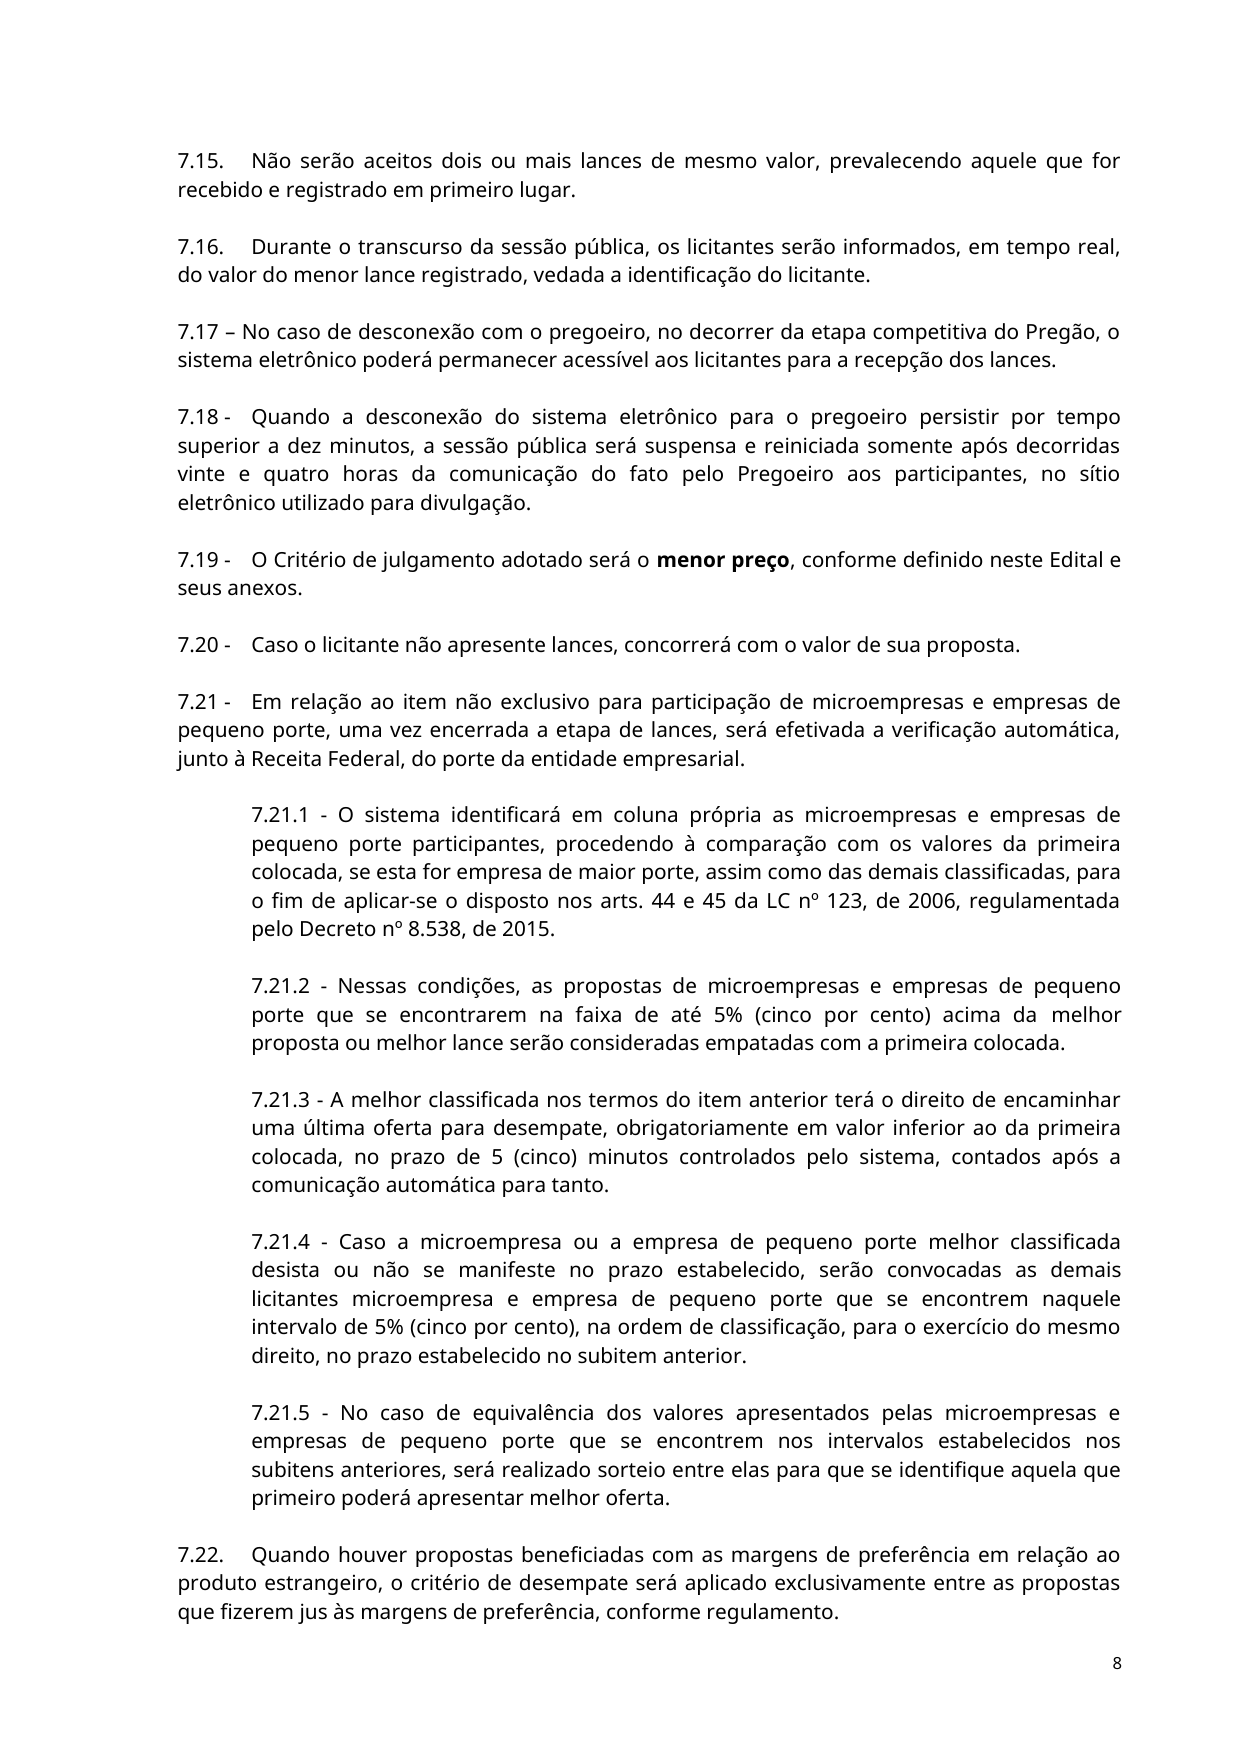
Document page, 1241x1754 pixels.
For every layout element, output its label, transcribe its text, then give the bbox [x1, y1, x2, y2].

text 7.21.2 - Nessas condições, as propostas de microempresas e empresas de pequeno porte que se encontrarem na faixa de até 5% (cinco por cento) acima da melhor proposta ou melhor lance serão consideradas empatadas com a primeira colocada. [251, 971, 1122, 1057]
text 7.21.3 - A melhor classificada nos termos do item anterior terá o direito de encaminhar uma última oferta para desempate, obrigatoriamente em valor inferior ao da primeira colocada, no prazo de 5 (cinco) minutos controlados pelo sistema, contados após a comunicação automática para tanto. [251, 1085, 1122, 1199]
text 7.18 - Quando a desconexão do sistema eletrônico para o pregoeiro persistir por tempo superior a dez minutos, a sessão pública será suspensa e reiniciada somente após decorridas vinte e quatro horas da comunicação do fato pelo Pregoeiro aos participantes, no sítio eletrônico utilizado para divulgação. [177, 402, 1122, 516]
text 7.21.1 - O sistema identificará em coluna própria as microempresas e empresas de pequeno porte participantes, procedendo à comparação com os valores da primeira colocada, se esta for empresa de maior porte, assim como das demais classificadas, para o fim de aplicar-se o disposto nos arts. 44 e 45 da LC nº 123, de 2006, regulamentada pelo Decreto nº 8.538, de 2015. [251, 801, 1122, 943]
text 7.21.4 - Caso a microempresa ou a empresa de pequeno porte melhor classificada desista ou não se manifeste no prazo estabelecido, serão convocadas as demais licitantes microempresa e empresa de pequeno porte que se encontrem naquele intervalo de 5% (cinco por cento), na ordem de classificação, para o exercício do mesmo direito, no prazo estabelecido no subitem anterior. [251, 1227, 1122, 1369]
text 7.21.5 - No caso de equivalência dos valores apresentados pelas microempresas e empresas de pequeno porte que se encontrem nos intervalos estabelecidos nos subitens anteriores, será realizado sorteio entre elas para que se identifique aquela que primeiro poderá apresentar melhor oferta. [251, 1398, 1122, 1512]
text 7.16. Durante o transcurso da sessão pública, os licitantes serão informados, em tempo real, do valor do menor lance registrado, vedada a identificação do licitante. [177, 232, 1122, 289]
text 7.17 – No caso de desconexão com o pregoeiro, no decorrer da etapa competitiva do Pregão, o sistema eletrônico poderá permanecer acessível aos licitantes para a recepção dos lances. [177, 317, 1122, 374]
text 7.19 - O Critério de julgamento adotado será o menor preço, conforme definido neste Edital e seus anexos. [177, 545, 1122, 602]
text 7.15. Não serão aceitos dois ou mais lances de mesmo valor, prevalecendo aquele que for recebido e registrado em primeiro lugar. [177, 147, 1122, 203]
text 7.20 - Caso o licitante não apresente lances, concorrerá com o valor de sua proposta. [177, 630, 1122, 658]
text 7.21 - Em relação ao item não exclusivo para participação de microempresas e empresas de pequeno porte, uma vez encerrada a etapa de lances, será efetivada a verificação automática, junto à Receita Federal, do porte da entidade empresarial. [177, 687, 1122, 772]
text 7.22. Quando houver propostas beneficiadas com as margens de preferência em relação ao produto estrangeiro, o critério de desempate será aplicado exclusivamente entre as propostas que fizerem jus às margens de preferência, conforme regulamento. [177, 1540, 1122, 1625]
